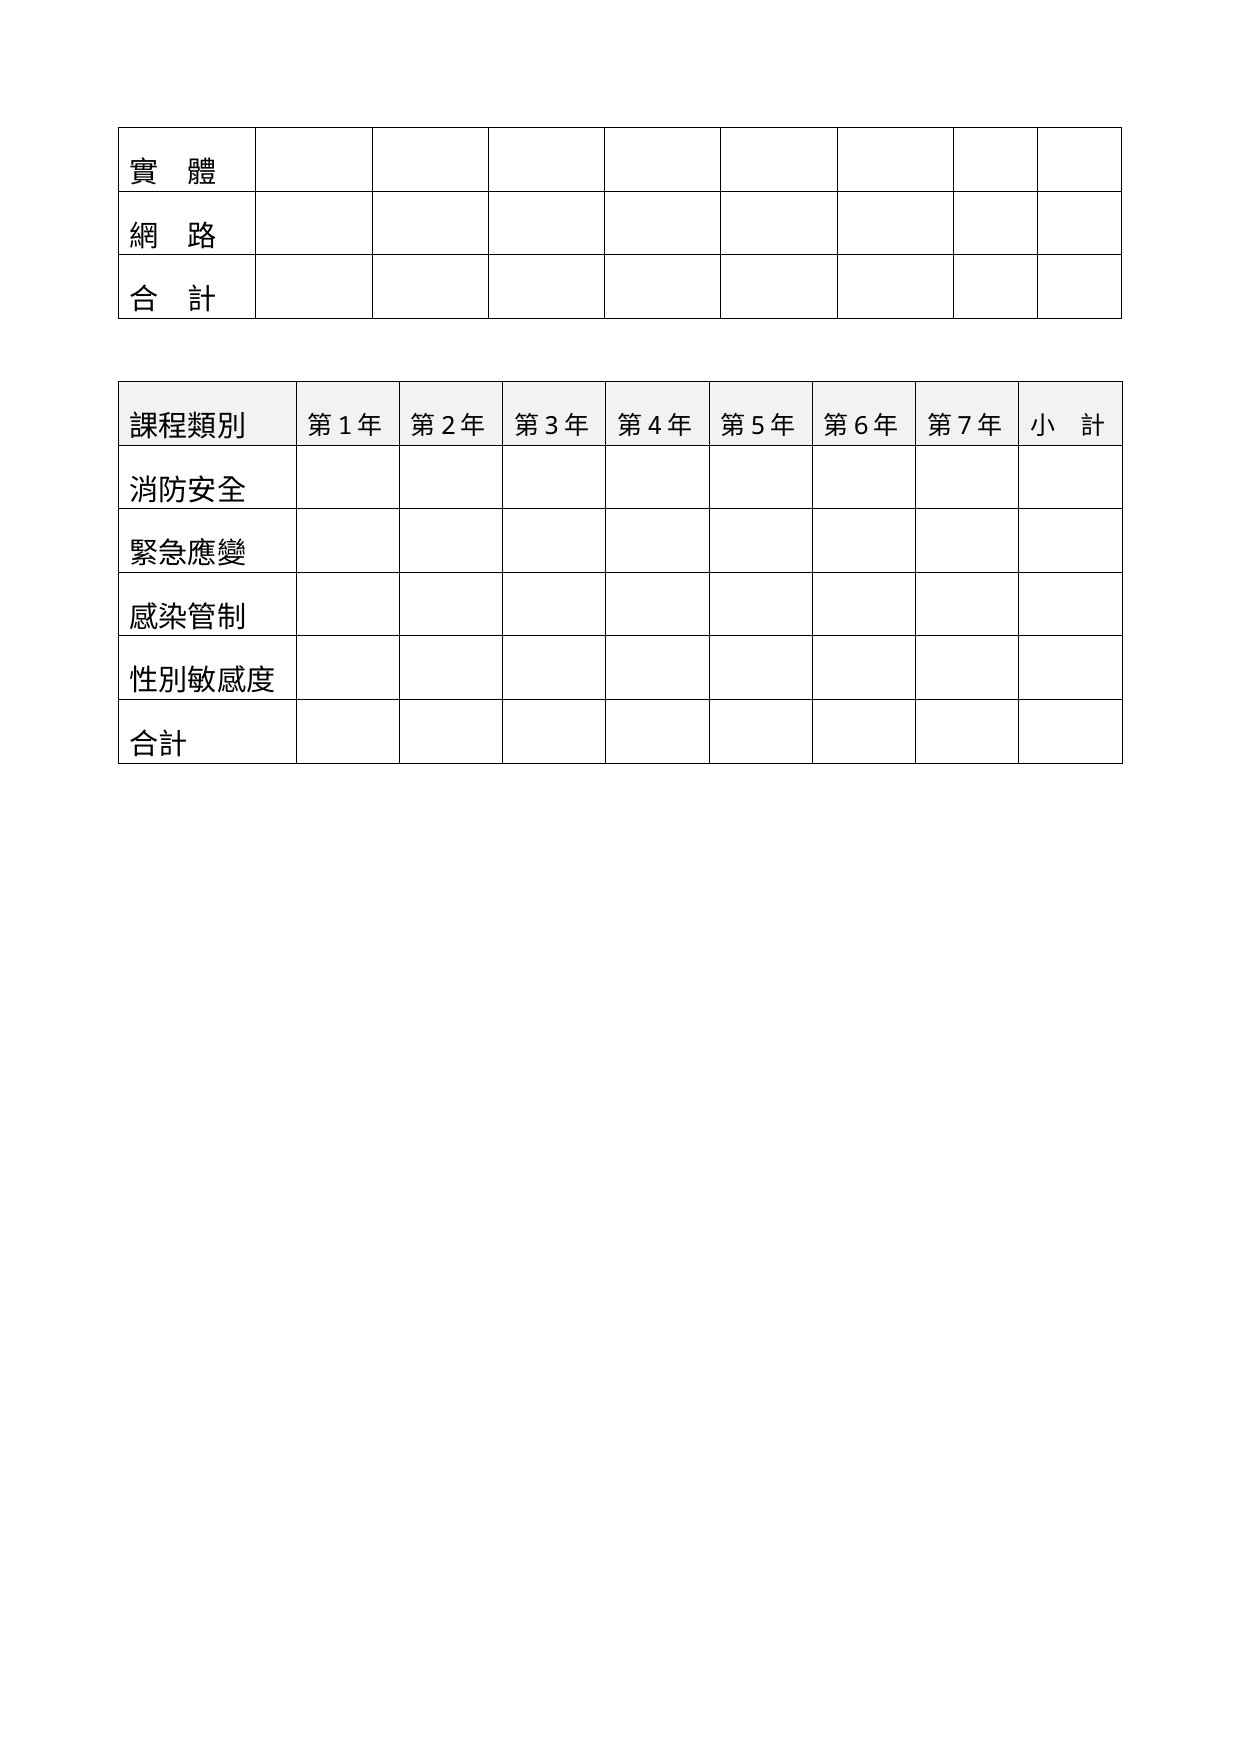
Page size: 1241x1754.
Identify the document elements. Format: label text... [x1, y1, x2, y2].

table_cell [256, 192, 372, 254]
table_cell [606, 636, 709, 699]
table_cell [916, 700, 1018, 762]
table_cell [710, 446, 812, 508]
table_cell [400, 509, 502, 572]
table_cell [838, 255, 953, 318]
table_cell [813, 573, 915, 635]
table_cell [954, 192, 1037, 254]
table_cell [297, 509, 399, 572]
table_cell [503, 700, 605, 762]
table_cell [1019, 573, 1122, 635]
table_cell [954, 255, 1037, 318]
table_cell [838, 128, 953, 191]
table_cell [1019, 509, 1122, 572]
table_cell [1038, 255, 1121, 318]
table_cell [916, 509, 1018, 572]
table_cell [400, 636, 502, 699]
table_cell [1019, 446, 1122, 508]
table_cell [710, 700, 812, 762]
table_cell [256, 255, 372, 318]
table_header 第5年 [710, 382, 812, 445]
table_cell 合計 [119, 700, 296, 762]
table_cell [605, 128, 720, 191]
table_cell [954, 128, 1037, 191]
table_cell [916, 636, 1018, 699]
table_header 第3年 [503, 382, 605, 445]
table_cell [710, 573, 812, 635]
table_cell [606, 509, 709, 572]
table_cell 性別敏感度 [119, 636, 296, 699]
table_cell [297, 446, 399, 508]
table_cell [297, 700, 399, 762]
table_header 小 計 [1019, 382, 1122, 445]
table_cell [721, 192, 837, 254]
table_cell [916, 573, 1018, 635]
table_cell [489, 255, 604, 318]
table_cell [503, 636, 605, 699]
table_cell [710, 636, 812, 699]
table_cell [297, 573, 399, 635]
table_cell 實 體 [119, 128, 255, 191]
table_cell [606, 700, 709, 762]
table_cell [916, 446, 1018, 508]
table_cell 感染管制 [119, 573, 296, 635]
table_cell [813, 636, 915, 699]
table_cell [373, 128, 488, 191]
table_cell [721, 255, 837, 318]
table_cell [256, 128, 372, 191]
table_cell [813, 446, 915, 508]
table_cell [606, 573, 709, 635]
table_cell [489, 192, 604, 254]
table_cell [373, 192, 488, 254]
table_cell [1038, 128, 1121, 191]
table_cell [1019, 636, 1122, 699]
table_cell [710, 509, 812, 572]
table_header 課程類別 [119, 382, 296, 445]
table_cell [605, 255, 720, 318]
table_cell 消防安全 [119, 446, 296, 508]
table_cell [297, 636, 399, 699]
table_cell [489, 128, 604, 191]
table_cell [503, 446, 605, 508]
table_cell [503, 573, 605, 635]
table_header 第1年 [297, 382, 399, 445]
table_cell 網 路 [119, 192, 255, 254]
table_cell [721, 128, 837, 191]
table_header 第2年 [400, 382, 502, 445]
table_cell [1038, 192, 1121, 254]
table_cell [400, 446, 502, 508]
table_cell [813, 509, 915, 572]
table_cell [813, 700, 915, 762]
table_cell [606, 446, 709, 508]
table_header 第4年 [606, 382, 709, 445]
table_header 第7年 [916, 382, 1018, 445]
table_cell [605, 192, 720, 254]
table_cell [503, 509, 605, 572]
table_cell 合 計 [119, 255, 255, 318]
table_cell [400, 573, 502, 635]
table_header 第6年 [813, 382, 915, 445]
table_cell [1019, 700, 1122, 762]
table_cell [838, 192, 953, 254]
table_cell [373, 255, 488, 318]
table_cell [400, 700, 502, 762]
table_cell 緊急應變 [119, 509, 296, 572]
